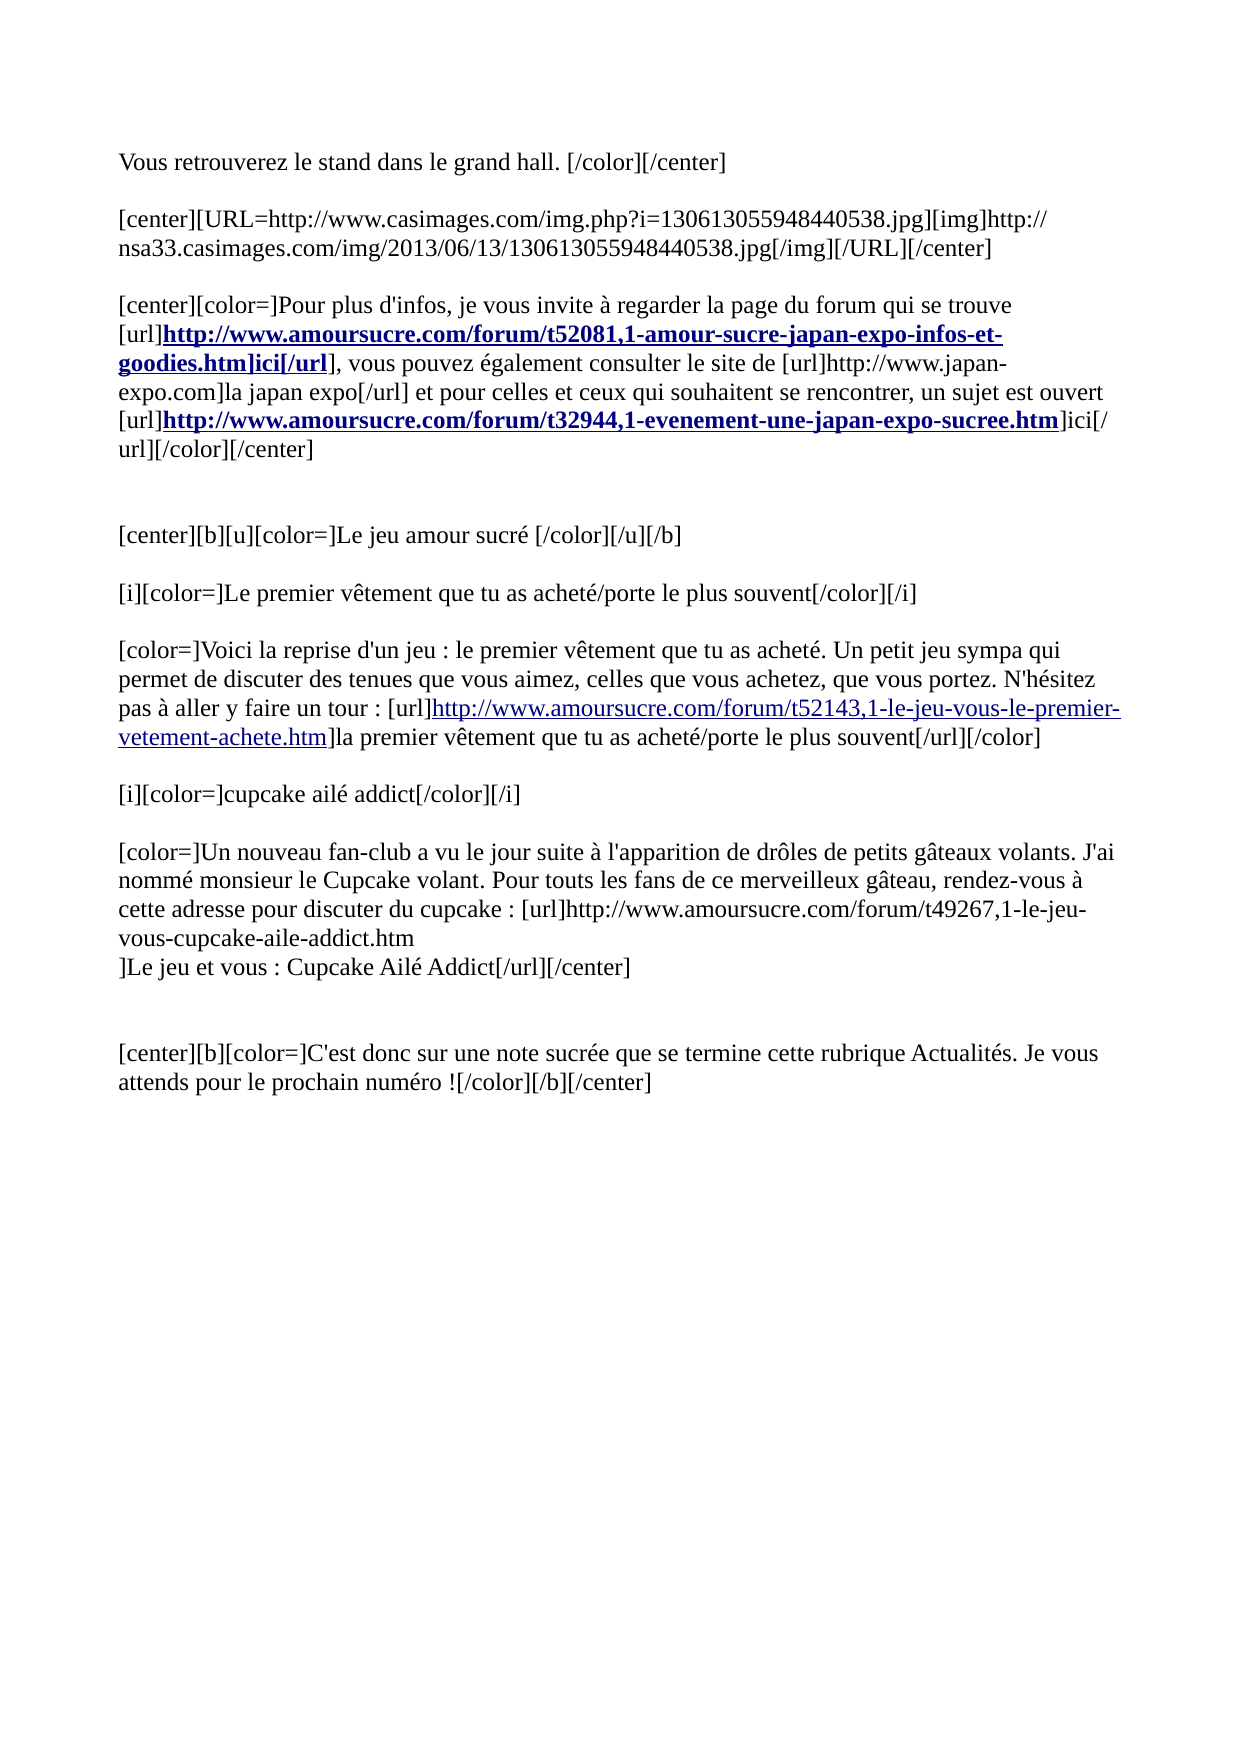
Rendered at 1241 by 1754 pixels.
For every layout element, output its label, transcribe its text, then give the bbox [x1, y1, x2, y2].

text [color=]Voici la reprise d'un jeu : le premier vêtement que tu as acheté. Un petit jeu sympa qui permet de discuter des tenues que vous aimez, celles que vous achetez, que vous portez. N'hésitez pas à aller y faire un tour : [url]http://www.amoursucre.com/forum/t52143,1-le-jeu-vous-le-premier-vetement-achete.htm]la premier vêtement que tu as acheté/porte le plus souvent[/url][/color] [118, 636, 1122, 751]
text [center][b][u][color=]Le jeu amour sucré [/color][/u][/b] [118, 521, 1122, 549]
text [center][color=]Pour plus d'infos, je vous invite à regarder la page du forum qui se trouve [url]http://www.amoursucre.com/forum/t52081,1-amour-sucre-japan-expo-infos-et-goodies.htm]ici[/url], vous pouvez également consulter le site de [url]http://www.japan-expo.com]la japan expo[/url] et pour celles et ceux qui souhaitent se rencontrer, un sujet est ouvert [url]http://www.amoursucre.com/forum/t32944,1-evenement-une-japan-expo-sucree.htm]ici[/url][/color][/center] [118, 291, 1122, 463]
text [center][URL=http://www.casimages.com/img.php?i=130613055948440538.jpg][img]http://nsa33.casimages.com/img/2013/06/13/130613055948440538.jpg[/img][/URL][/center] [118, 204, 1122, 262]
text [i][color=]cupcake ailé addict[/color][/i] [118, 779, 1122, 808]
text [i][color=]Le premier vêtement que tu as acheté/porte le plus souvent[/color][/i] [118, 578, 1122, 607]
text [center][b][color=]C'est donc sur une note sucrée que se termine cette rubrique Actualités. Je vous attends pour le prochain numéro ![/color][/b][/center] [118, 1038, 1122, 1096]
text [color=]Un nouveau fan-club a vu le jour suite à l'apparition de drôles de petits gâteaux volants. J'ai nommé monsieur le Cupcake volant. Pour touts les fans de ce merveilleux gâteau, rendez-vous à cette adresse pour discuter du cupcake : [url]http://www.amoursucre.com/forum/t49267,1-le-jeu-vous-cupcake-aile-addict.htm [118, 837, 1122, 952]
text ]Le jeu et vous : Cupcake Ailé Addict[/url][/center] [118, 952, 1122, 981]
text Vous retrouverez le stand dans le grand hall. [/color][/center] [118, 147, 1122, 176]
